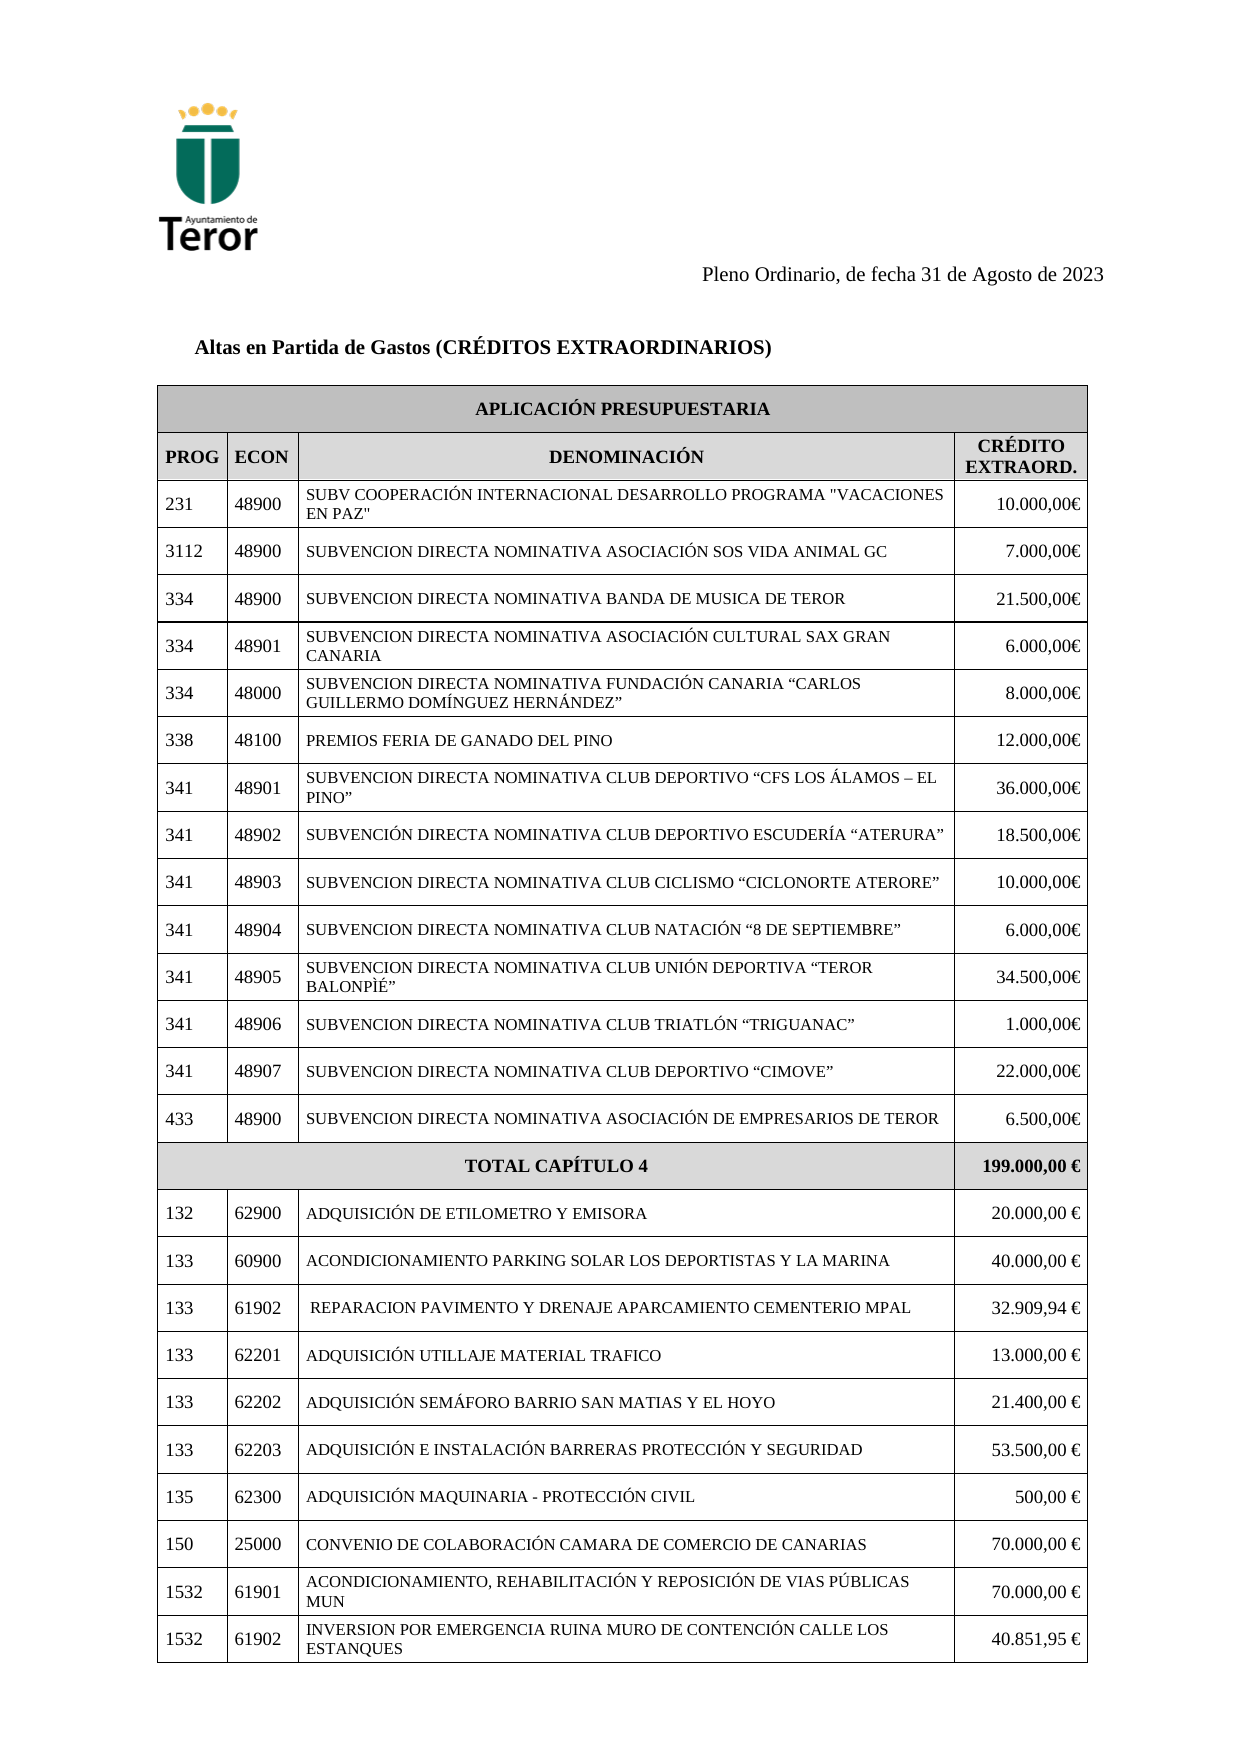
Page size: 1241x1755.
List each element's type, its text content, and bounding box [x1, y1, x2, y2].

table_cell 48900 [228, 1095, 298, 1142]
table_cell SUBVENCION DIRECTA NOMINATIVA ASOCIACIÓN CULTURAL SAX GRAN CANARIA [299, 623, 954, 669]
table_cell 10.000,00€ [955, 481, 1087, 527]
table_cell SUBVENCION DIRECTA NOMINATIVA ASOCIACIÓN DE EMPRESARIOS DE TEROR [299, 1095, 954, 1142]
table_cell DENOMINACIÓN [299, 433, 954, 479]
table_cell ADQUISICIÓN MAQUINARIA - PROTECCIÓN CIVIL [299, 1474, 954, 1520]
table_cell 334 [158, 670, 227, 716]
table_cell SUBVENCION DIRECTA NOMINATIVA CLUB DEPORTIVO “CFS LOS ÁLAMOS – EL PINO” [299, 764, 954, 811]
table_cell 341 [158, 812, 227, 858]
table_cell ADQUISICIÓN DE ETILOMETRO Y EMISORA [299, 1190, 954, 1236]
table_cell 20.000,00 € [955, 1190, 1087, 1236]
table_cell CONVENIO DE COLABORACIÓN CAMARA DE COMERCIO DE CANARIAS [299, 1521, 954, 1567]
table_cell 48901 [228, 623, 298, 669]
table_cell 1.000,00€ [955, 1001, 1087, 1047]
table_cell 25000 [228, 1521, 298, 1567]
table_cell 341 [158, 906, 227, 952]
table_cell 341 [158, 954, 227, 1000]
table_cell 48904 [228, 906, 298, 952]
table_cell 62300 [228, 1474, 298, 1520]
table_cell 133 [158, 1426, 227, 1473]
table_cell 48900 [228, 481, 298, 527]
table_cell 132 [158, 1190, 227, 1236]
table_cell 133 [158, 1237, 227, 1283]
table_cell 40.000,00 € [955, 1237, 1087, 1283]
table_cell ADQUISICIÓN E INSTALACIÓN BARRERAS PROTECCIÓN Y SEGURIDAD [299, 1426, 954, 1473]
table_cell 36.000,00€ [955, 764, 1087, 811]
table_cell 21.500,00€ [955, 575, 1087, 621]
table_cell PREMIOS FERIA DE GANADO DEL PINO [299, 717, 954, 763]
table_cell 60900 [228, 1237, 298, 1283]
table_cell SUBV COOPERACIÓN INTERNACIONAL DESARROLLO PROGRAMA "VACACIONES EN PAZ" [299, 481, 954, 527]
table_cell ADQUISICIÓN UTILLAJE MATERIAL TRAFICO [299, 1332, 954, 1378]
table_cell 62202 [228, 1379, 298, 1425]
table_cell 32.909,94 € [955, 1285, 1087, 1331]
table_cell 133 [158, 1332, 227, 1378]
table_cell INVERSION POR EMERGENCIA RUINA MURO DE CONTENCIÓN CALLE LOS ESTANQUES [299, 1616, 954, 1662]
table_cell 7.000,00€ [955, 528, 1087, 574]
text Altas en Partida de Gastos (CRÉDITOS EXTRAORDINARIOS) [165, 334, 1109, 359]
table_cell 61902 [228, 1285, 298, 1331]
table_cell 48900 [228, 528, 298, 574]
table_cell SUBVENCION DIRECTA NOMINATIVA CLUB DEPORTIVO “CIMOVE” [299, 1048, 954, 1094]
table_cell 22.000,00€ [955, 1048, 1087, 1094]
table_cell 48900 [228, 575, 298, 621]
table_cell 62201 [228, 1332, 298, 1378]
table_cell 13.000,00 € [955, 1332, 1087, 1378]
table_cell 70.000,00 € [955, 1568, 1087, 1614]
table_cell 62900 [228, 1190, 298, 1236]
table_cell 341 [158, 859, 227, 905]
table_cell ACONDICIONAMIENTO, REHABILITACIÓN Y REPOSICIÓN DE VIAS PÚBLICAS MUN [299, 1568, 954, 1614]
table_cell SUBVENCION DIRECTA NOMINATIVA CLUB NATACIÓN “8 DE SEPTIEMBRE” [299, 906, 954, 952]
table_cell 433 [158, 1095, 227, 1142]
table_cell 334 [158, 575, 227, 621]
table_cell 18.500,00€ [955, 812, 1087, 858]
table_cell 48903 [228, 859, 298, 905]
table_cell ACONDICIONAMIENTO PARKING SOLAR LOS DEPORTISTAS Y LA MARINA [299, 1237, 954, 1283]
table_cell TOTAL CAPÍTULO 4 [158, 1143, 954, 1189]
table_cell 341 [158, 764, 227, 811]
table_cell ECON [228, 433, 298, 479]
table_cell SUBVENCION DIRECTA NOMINATIVA CLUB CICLISMO “CICLONORTE ATERORE” [299, 859, 954, 905]
table_cell 334 [158, 623, 227, 669]
table_cell 199.000,00 € [955, 1143, 1087, 1189]
table_cell 6.000,00€ [955, 623, 1087, 669]
table_cell 6.000,00€ [955, 906, 1087, 952]
table_cell 12.000,00€ [955, 717, 1087, 763]
table_cell 48902 [228, 812, 298, 858]
table_cell SUBVENCION DIRECTA NOMINATIVA FUNDACIÓN CANARIA “CARLOS GUILLERMO DOMÍNGUEZ HERNÁNDEZ” [299, 670, 954, 716]
table_cell 3112 [158, 528, 227, 574]
table_cell SUBVENCION DIRECTA NOMINATIVA ASOCIACIÓN SOS VIDA ANIMAL GC [299, 528, 954, 574]
table_cell 135 [158, 1474, 227, 1520]
table_cell 48000 [228, 670, 298, 716]
table_cell 48901 [228, 764, 298, 811]
table_cell 133 [158, 1379, 227, 1425]
table_cell 61901 [228, 1568, 298, 1614]
table_cell 40.851,95 € [955, 1616, 1087, 1662]
table_cell 70.000,00 € [955, 1521, 1087, 1567]
table_cell 21.400,00 € [955, 1379, 1087, 1425]
table_cell REPARACION PAVIMENTO Y DRENAJE APARCAMIENTO CEMENTERIO MPAL [299, 1285, 954, 1331]
table_cell 10.000,00€ [955, 859, 1087, 905]
table_cell CRÉDITO EXTRAORD. [955, 433, 1087, 479]
table_cell 61902 [228, 1616, 298, 1662]
table_cell 48100 [228, 717, 298, 763]
table_cell 341 [158, 1048, 227, 1094]
table_cell 6.500,00€ [955, 1095, 1087, 1142]
table_cell 53.500,00 € [955, 1426, 1087, 1473]
table_cell 34.500,00€ [955, 954, 1087, 1000]
table_cell SUBVENCIÓN DIRECTA NOMINATIVA CLUB DEPORTIVO ESCUDERÍA “ATERURA” [299, 812, 954, 858]
table_cell 341 [158, 1001, 227, 1047]
table_cell 1532 [158, 1568, 227, 1614]
table_cell 48906 [228, 1001, 298, 1047]
table_cell 8.000,00€ [955, 670, 1087, 716]
table_cell SUBVENCION DIRECTA NOMINATIVA BANDA DE MUSICA DE TEROR [299, 575, 954, 621]
table_cell 150 [158, 1521, 227, 1567]
table_cell 133 [158, 1285, 227, 1331]
table_cell 48907 [228, 1048, 298, 1094]
table_cell 231 [158, 481, 227, 527]
table_cell PROG [158, 433, 227, 479]
table_cell 62203 [228, 1426, 298, 1473]
table_cell SUBVENCION DIRECTA NOMINATIVA CLUB TRIATLÓN “TRIGUANAC” [299, 1001, 954, 1047]
table_cell 500,00 € [955, 1474, 1087, 1520]
table_cell ADQUISICIÓN SEMÁFORO BARRIO SAN MATIAS Y EL HOYO [299, 1379, 954, 1425]
table_cell SUBVENCION DIRECTA NOMINATIVA CLUB UNIÓN DEPORTIVA “TEROR BALONPÌÉ” [299, 954, 954, 1000]
table_header APLICACIÓN PRESUPUESTARIA [158, 386, 1087, 432]
table_cell 1532 [158, 1616, 227, 1662]
table_cell 48905 [228, 954, 298, 1000]
table_cell 338 [158, 717, 227, 763]
